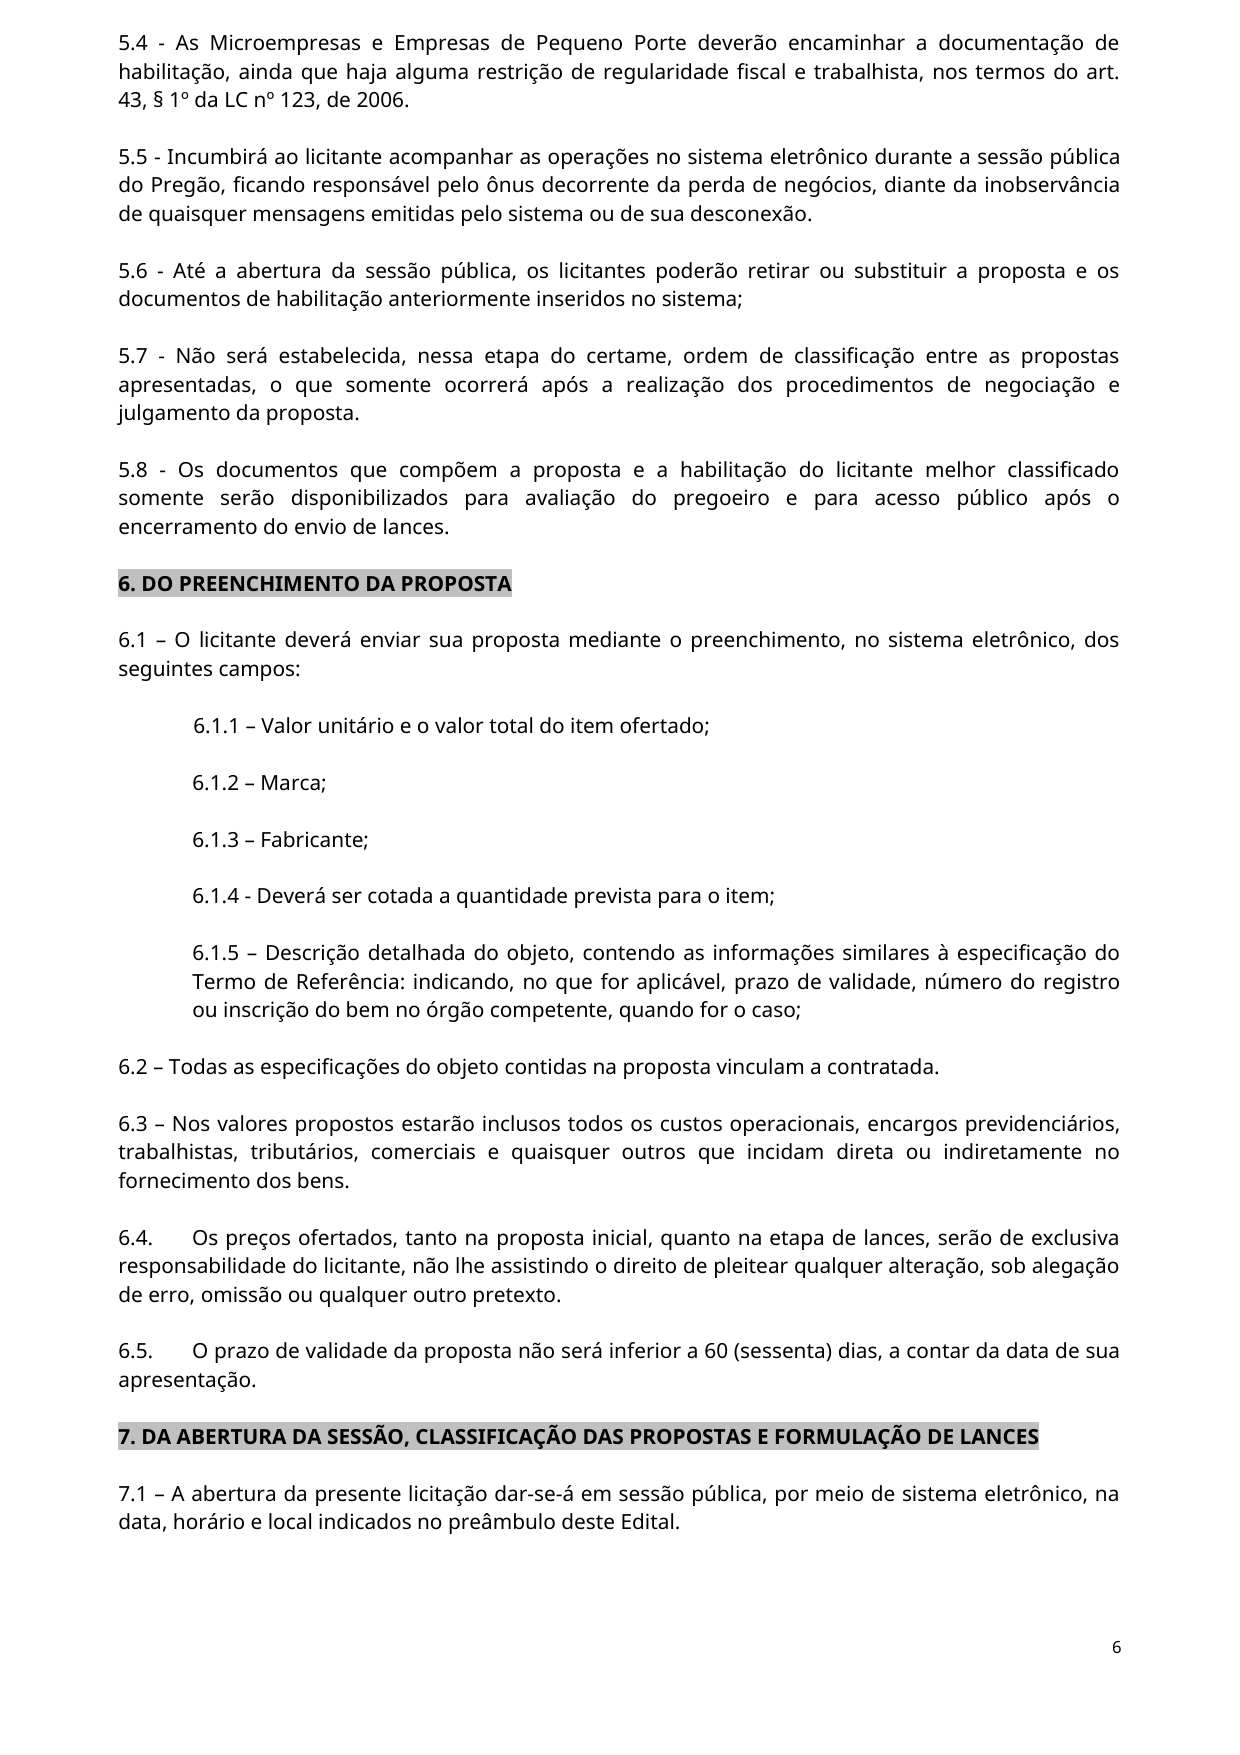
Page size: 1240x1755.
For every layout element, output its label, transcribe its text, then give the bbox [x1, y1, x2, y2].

text 6.1 – O licitante deverá enviar sua proposta mediante o preenchimento, no sistema eletrônico, dos seguintes campos: [118, 626, 1121, 682]
text 5.5 - Incumbirá ao licitante acompanhar as operações no sistema eletrônico durante a sessão pública do Pregão, ficando responsável pelo ônus decorrente da perda de negócios, diante da inobservância de quaisquer mensagens emitidas pelo sistema ou de sua desconexão. [118, 142, 1121, 227]
text 7. DA ABERTURA DA SESSÃO, CLASSIFICAÇÃO DAS PROPOSTAS E FORMULAÇÃO DE LANCES [118, 1422, 1121, 1450]
text 6.1.3 – Fabricante; [192, 825, 1121, 853]
text 5.7 - Não será estabelecida, nessa etapa do certame, ordem de classificação entre as propostas apresentadas, o que somente ocorrerá após a realização dos procedimentos de negociação e julgamento da proposta. [118, 341, 1121, 427]
text 7.1 – A abertura da presente licitação dar-se-á em sessão pública, por meio de sistema eletrônico, na data, horário e local indicados no preâmbulo deste Edital. [118, 1479, 1121, 1536]
text 6.5. O prazo de validade da proposta não será inferior a 60 (sessenta) dias, a contar da data de sua apresentação. [118, 1337, 1121, 1393]
text 6.1.5 – Descrição detalhada do objeto, contendo as informações similares à especificação do Termo de Referência: indicando, no que for aplicável, prazo de validade, número do registro ou inscrição do bem no órgão competente, quando for o caso; [192, 938, 1121, 1024]
text 6. DO PREENCHIMENTO DA PROPOSTA [118, 569, 1121, 597]
text 6.1.2 – Marca; [192, 768, 1121, 796]
text 6.2 – Todas as especificações do objeto contidas na proposta vinculam a contratada. [118, 1052, 1121, 1081]
text 6.1.4 - Deverá ser cotada a quantidade prevista para o item; [192, 882, 1121, 910]
text 5.4 - As Microempresas e Empresas de Pequeno Porte deverão encaminhar a documentação de habilitação, ainda que haja alguma restrição de regularidade fiscal e trabalhista, nos termos do art. 43, § 1º da LC nº 123, de 2006. [118, 28, 1121, 114]
text 5.6 - Até a abertura da sessão pública, os licitantes poderão retirar ou substituir a proposta e os documentos de habilitação anteriormente inseridos no sistema; [118, 256, 1121, 313]
text 6.4. Os preços ofertados, tanto na proposta inicial, quanto na etapa de lances, serão de exclusiva responsabilidade do licitante, não lhe assistindo o direito de pleitear qualquer alteração, sob alegação de erro, omissão ou qualquer outro pretexto. [118, 1223, 1121, 1308]
text 6.3 – Nos valores propostos estarão inclusos todos os custos operacionais, encargos previdenciários, trabalhistas, tributários, comerciais e quaisquer outros que incidam direta ou indiretamente no fornecimento dos bens. [118, 1109, 1121, 1194]
text 5.8 - Os documentos que compõem a proposta e a habilitação do licitante melhor classificado somente serão disponibilizados para avaliação do pregoeiro e para acesso público após o encerramento do envio de lances. [118, 455, 1121, 540]
text 6.1.1 – Valor unitário e o valor total do item ofertado; [193, 711, 1121, 739]
